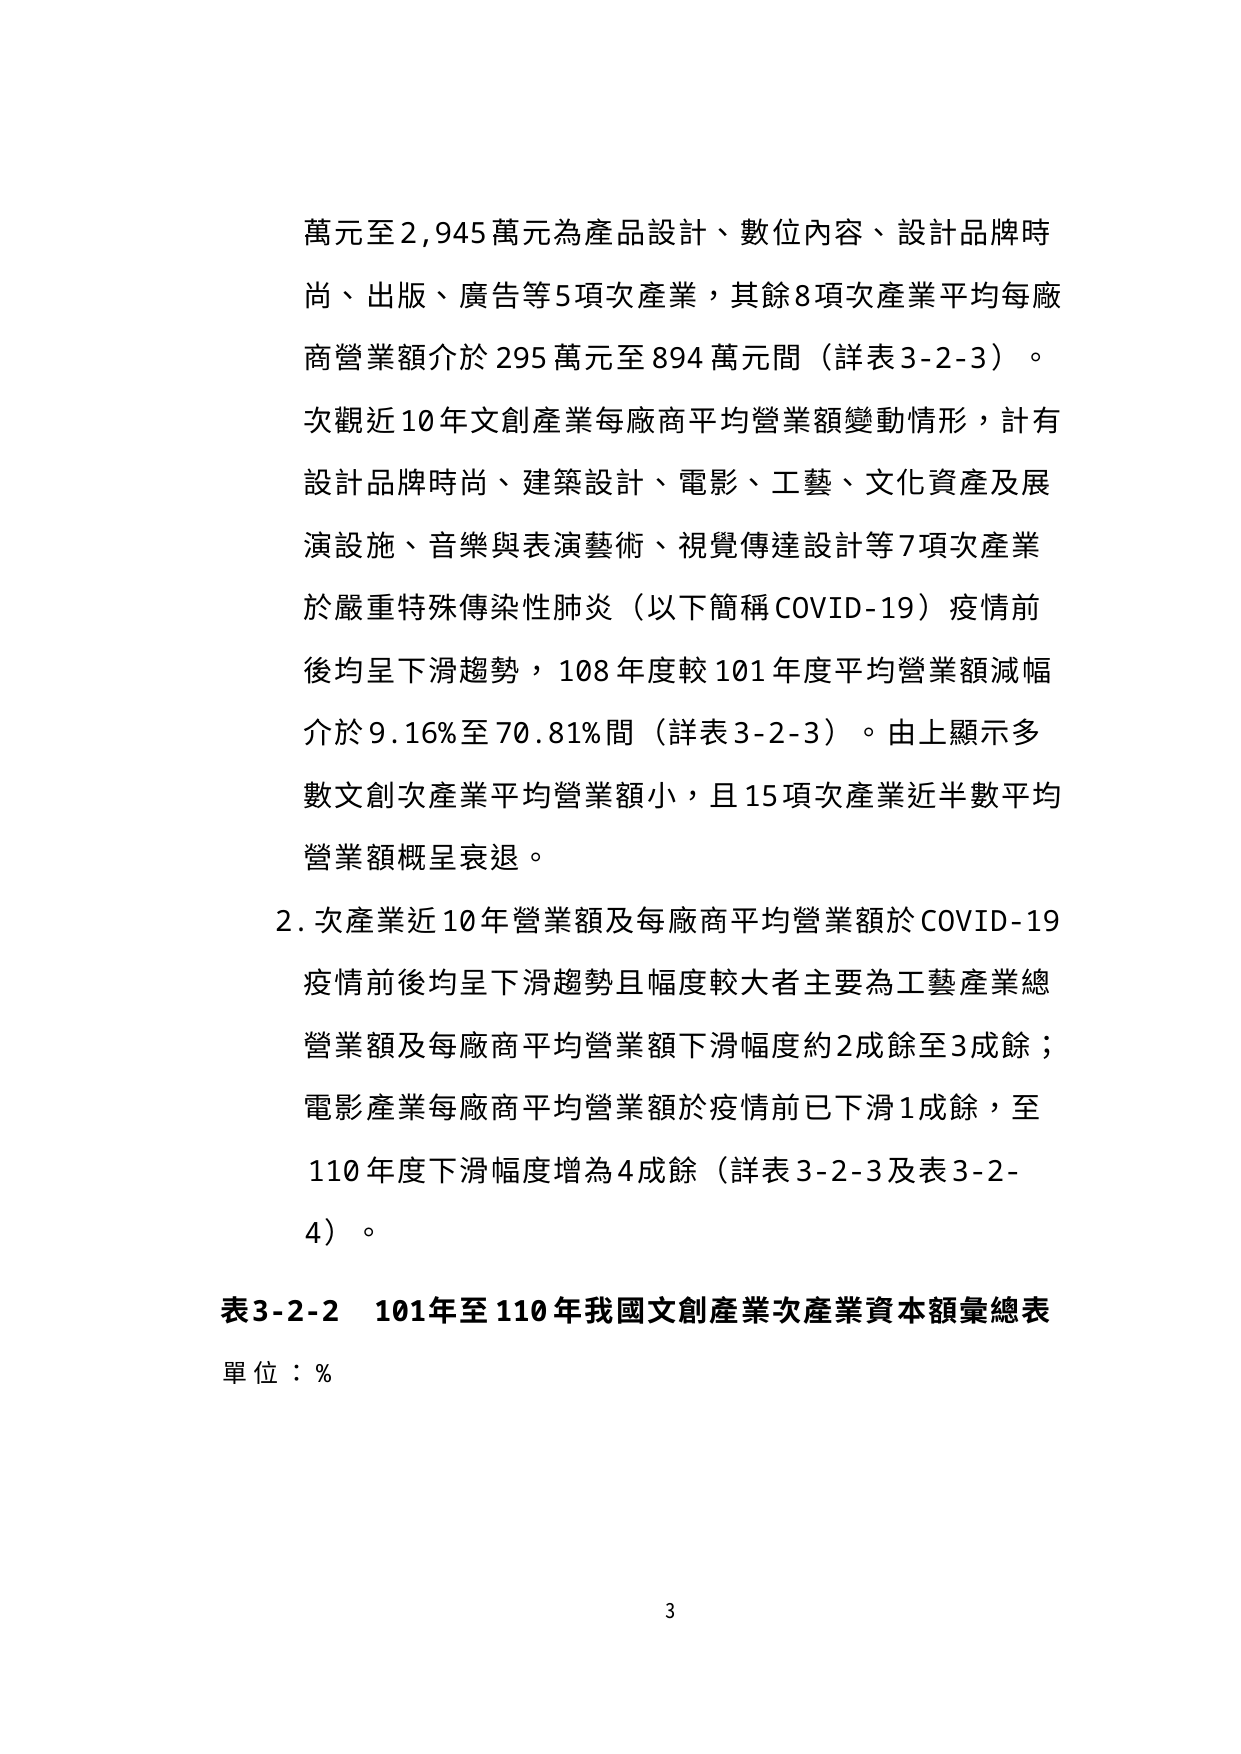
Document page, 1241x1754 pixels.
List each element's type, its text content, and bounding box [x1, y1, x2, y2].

text 2.次產業近10年營業額及每廠商平均營業額於COVID-19疫情前後均呈下滑趨勢且幅度較大者主要為工藝產業總營業額及每廠商平均營業額下滑幅度約2成餘至3成餘；電影產業每廠商平均營業額於疫情前已下滑1成餘，至110年度下滑幅度增為4成餘（詳表3-2-3及表3-2-4）。 [266, 877, 1063, 1252]
text 表3-2-2 101年至110年我國文創產業次產業資本額彙總表 單位：% [151, 1268, 1063, 1393]
text 萬元至2,945萬元為產品設計、數位內容、設計品牌時尚、出版、廣告等5項次產業，其餘8項次產業平均每廠商營業額介於295萬元至894萬元間（詳表3-2-3）。次觀近10年文創產業每廠商平均營業額變動情形，計有設計品牌時尚、建築設計、電影、工藝、文化資產及展演設施、音樂與表演藝術、視覺傳達設計等7項次產業於嚴重特殊傳染性肺炎（以下簡稱COVID-19）疫情前後均呈下滑趨勢，108年度較101年度平均營業額減幅介於9.16%至70.81%間（詳表3-2-3）。由上顯示多數文創次產業平均營業額小，且15項次產業近半數平均營業額概呈衰退。 [266, 189, 1063, 877]
